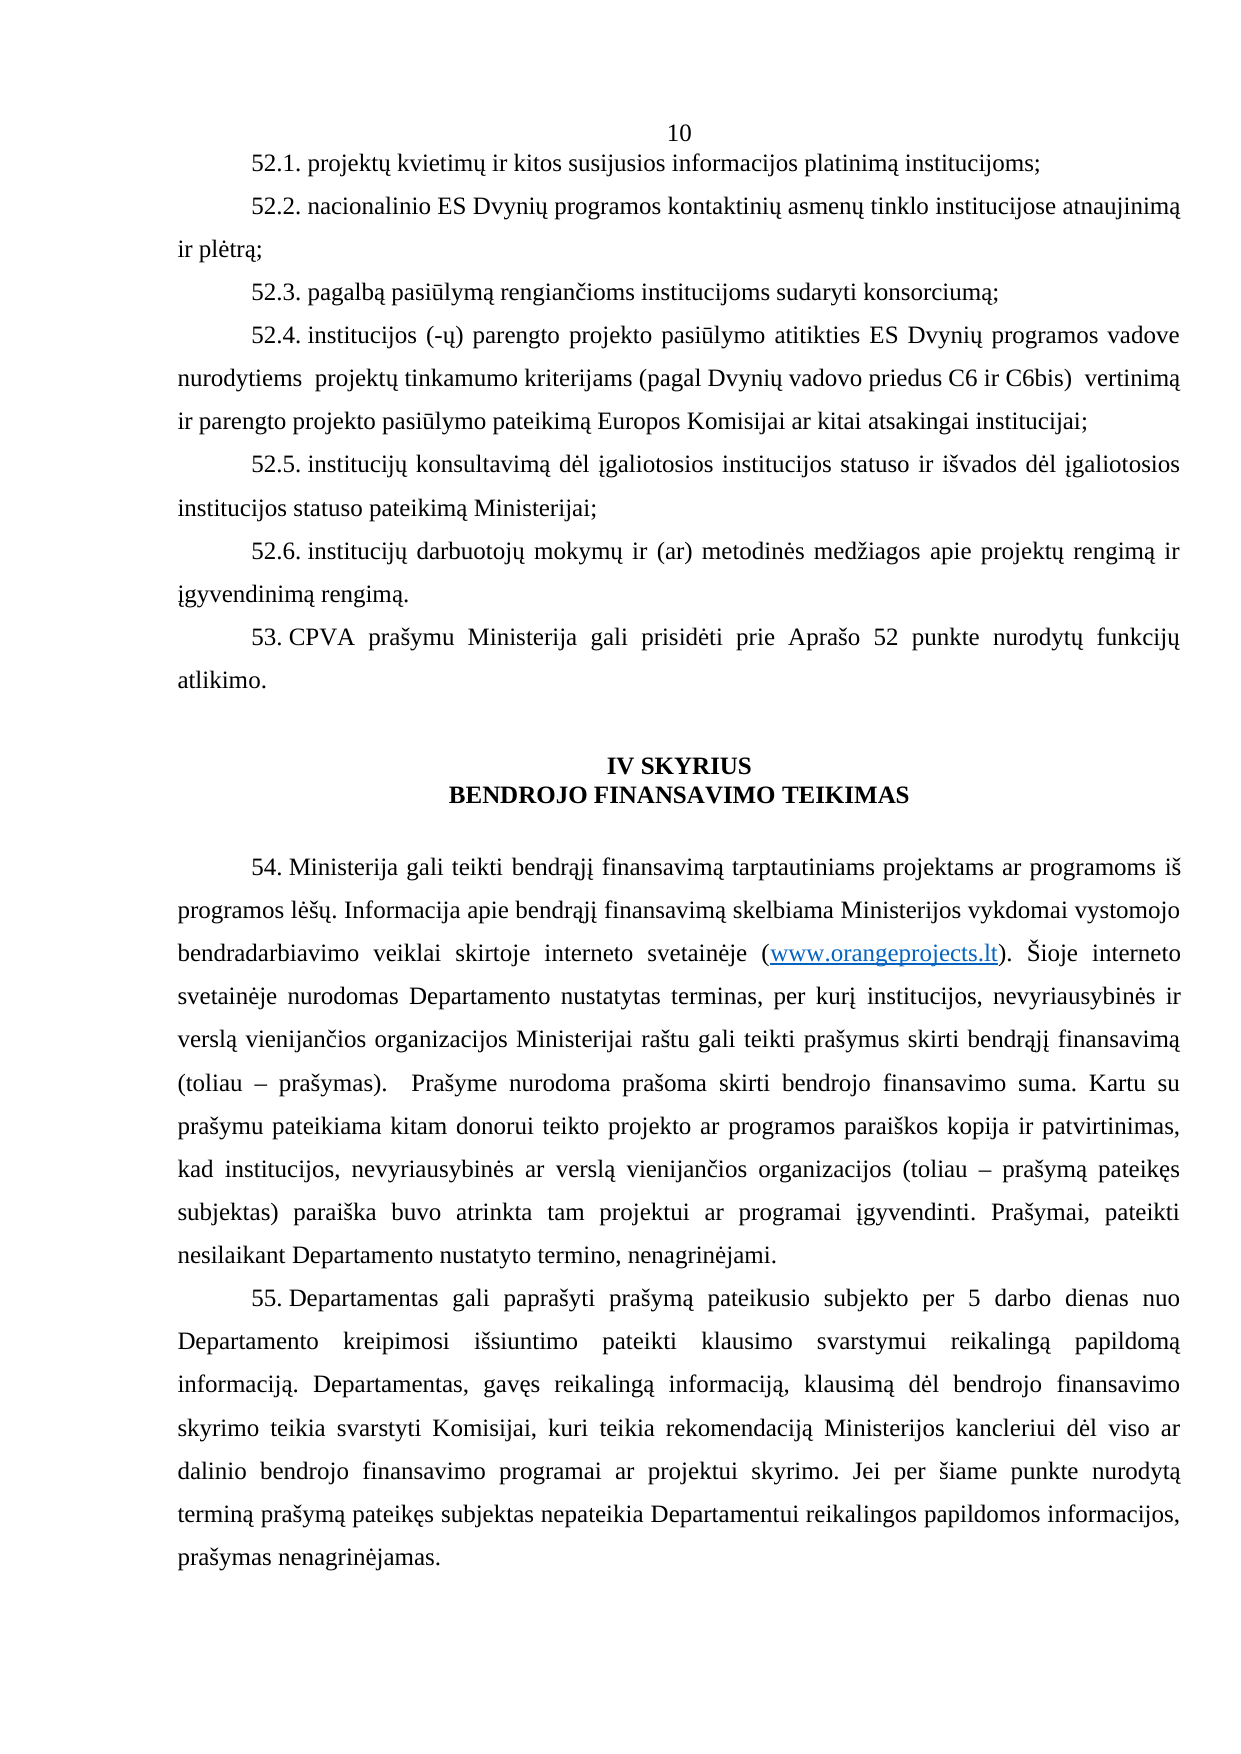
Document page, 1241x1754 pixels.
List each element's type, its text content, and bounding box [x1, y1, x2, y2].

text 52.1. projektų kvietimų ir kitos susijusios informacijos platinimą institucijoms; [177, 148, 1181, 176]
text BENDROJO FINANSAVIMO TEIKIMAS [177, 780, 1181, 809]
text 53. CPVA prašymu Ministerija gali prisidėti prie Aprašo 52 punkte nurodytų funkcijų atlikimo. [177, 622, 1181, 694]
text 52.4. institucijos (-ų) parengto projekto pasiūlymo atitikties ES Dvynių programos vadove nurodytiems projektų tinkamumo kriterijams (pagal Dvynių vadovo priedus C6 ir C6bis) vertinimą ir parengto projekto pasiūlymo pateikimą Europos Komisijai ar kitai atsakingai institucijai; [177, 320, 1181, 435]
text 55. Departamentas gali paprašyti prašymą pateikusio subjekto per 5 darbo dienas nuo Departamento kreipimosi išsiuntimo pateikti klausimo svarstymui reikalingą papildomą informaciją. Departamentas, gavęs reikalingą informaciją, klausimą dėl bendrojo finansavimo skyrimo teikia svarstyti Komisijai, kuri teikia rekomendaciją Ministerijos kancleriui dėl viso ar dalinio bendrojo finansavimo programai ar projektui skyrimo. Jei per šiame punkte nurodytą terminą prašymą pateikęs subjektas nepateikia Departamentui reikalingos papildomos informacijos, prašymas nenagrinėjamas. [177, 1283, 1181, 1571]
text 54. Ministerija gali teikti bendrąjį finansavimą tarptautiniams projektams ar programoms iš programos lėšų. Informacija apie bendrąjį finansavimą skelbiama Ministerijos vykdomai vystomojo bendradarbiavimo veiklai skirtoje interneto svetainėje (www.orangeprojects.lt). Šioje interneto svetainėje nurodomas Departamento nustatytas terminas, per kurį institucijos, nevyriausybinės ir verslą vienijančios organizacijos Ministerijai raštu gali teikti prašymus skirti bendrąjį finansavimą (toliau – prašymas). Prašyme nurodoma prašoma skirti bendrojo finansavimo suma. Kartu su prašymu pateikiama kitam donorui teikto projekto ar programos paraiškos kopija ir patvirtinimas, kad institucijos, nevyriausybinės ar verslą vienijančios organizacijos (toliau – prašymą pateikęs subjektas) paraiška buvo atrinkta tam projektui ar programai įgyvendinti. Prašymai, pateikti nesilaikant Departamento nustatyto termino, nenagrinėjami. [177, 852, 1181, 1269]
text 52.5. institucijų konsultavimą dėl įgaliotosios institucijos statuso ir išvados dėl įgaliotosios institucijos statuso pateikimą Ministerijai; [177, 449, 1181, 521]
text 52.3. pagalbą pasiūlymą rengiančioms institucijoms sudaryti konsorciumą; [177, 277, 1181, 306]
text 52.6. institucijų darbuotojų mokymų ir (ar) metodinės medžiagos apie projektų rengimą ir įgyvendinimą rengimą. [177, 536, 1181, 608]
text IV SKYRIUS [177, 751, 1181, 780]
text 52.2. nacionalinio ES Dvynių programos kontaktinių asmenų tinklo institucijose atnaujinimą ir plėtrą; [177, 191, 1181, 263]
